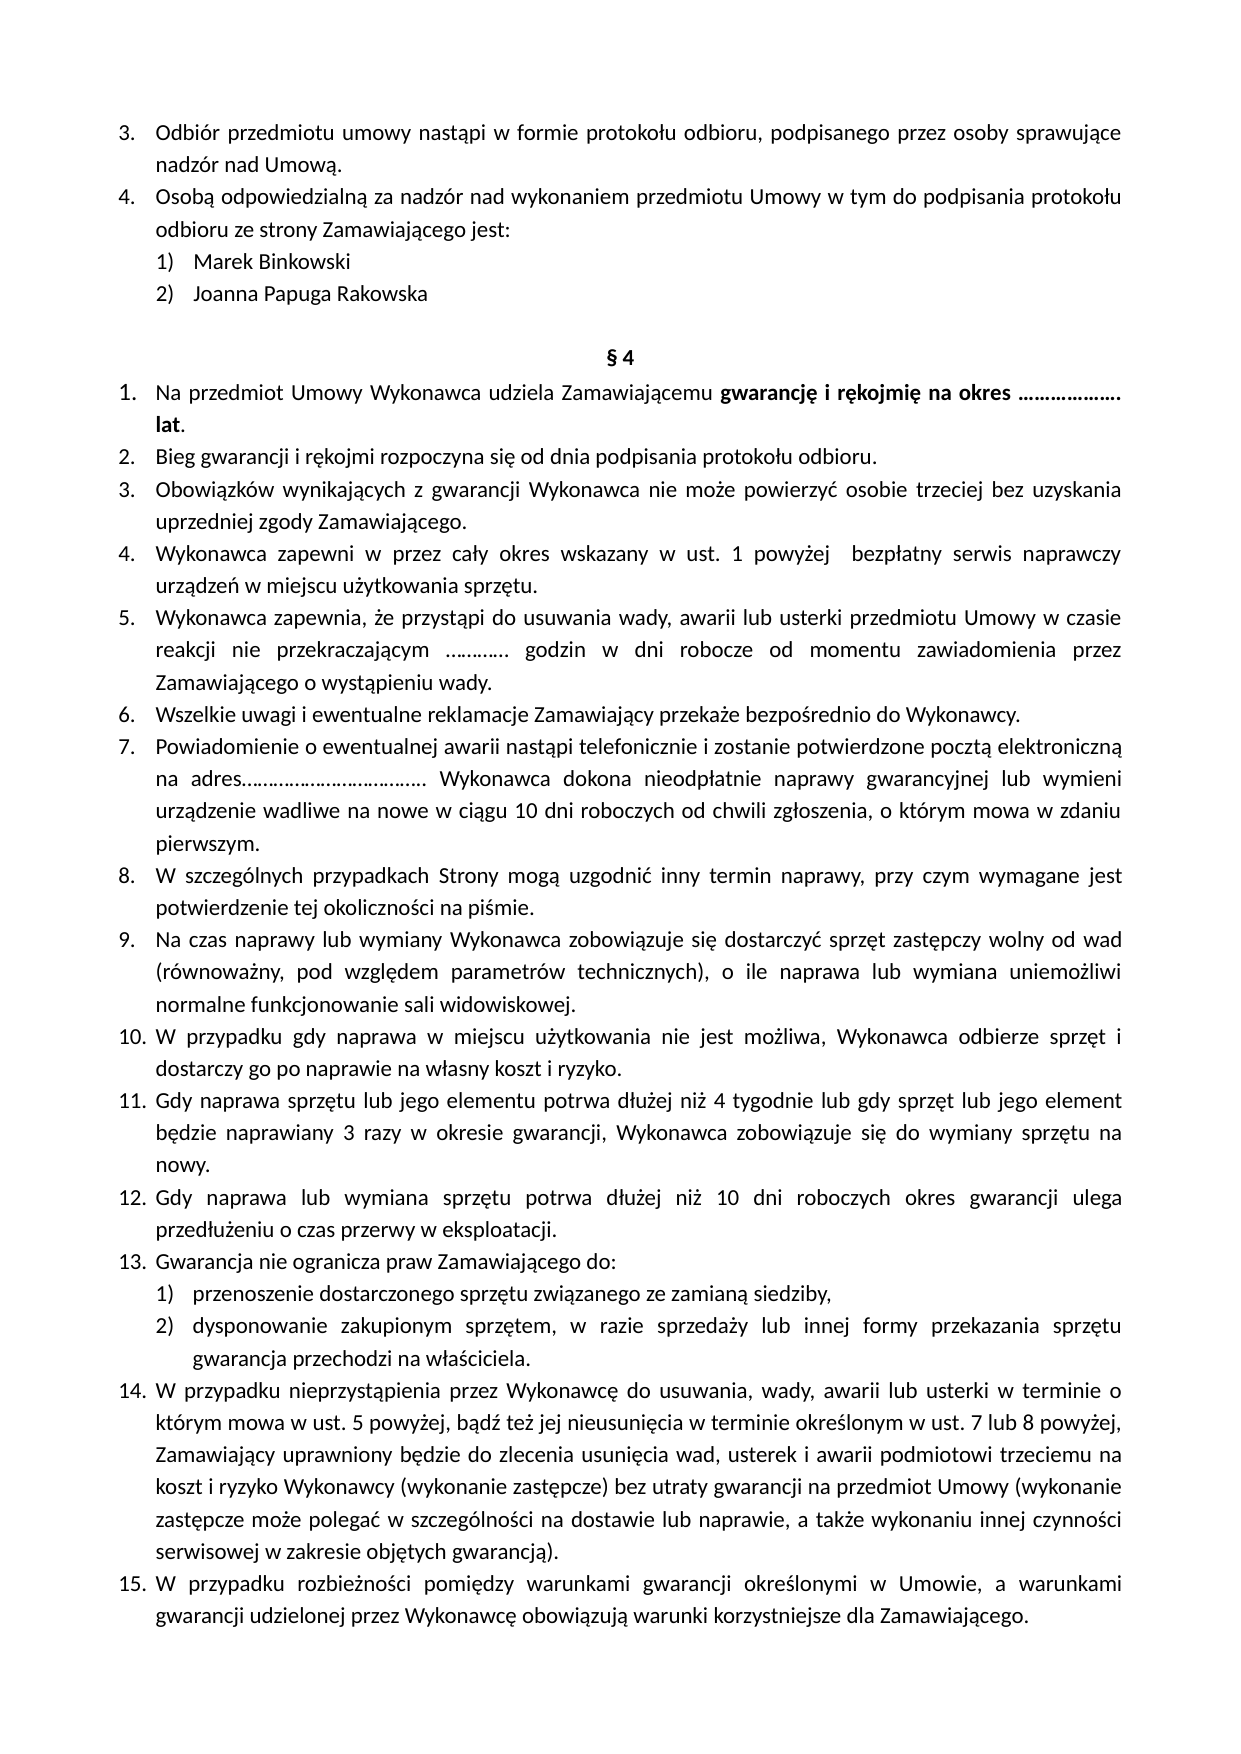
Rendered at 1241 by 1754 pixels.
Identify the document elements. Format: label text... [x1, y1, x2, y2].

list Wykonawca zapewnia, że przystąpi do usuwania wady, awarii lub usterki przedmiotu Umowy w czasie reakcji nie przekraczającym ………… godzin w dni robocze od momentu zawiadomienia przez Zamawiającego o wystąpieniu wady. [118, 603, 1122, 696]
list W przypadku nieprzystąpienia przez Wykonawcę do usuwania, wady, awarii lub usterki w terminie o którym mowa w ust. 5 powyżej, bądź też jej nieusunięcia w terminie określonym w ust. 7 lub 8 powyżej, Zamawiający uprawniony będzie do zlecenia usunięcia wad, usterek i awarii podmiotowi trzeciemu na koszt i ryzyko Wykonawcy (wykonanie zastępcze) bez utraty gwarancji na przedmiot Umowy (wykonanie zastępcze może polegać w szczególności na dostawie lub naprawie, a także wykonaniu innej czynności serwisowej w zakresie objętych gwarancją). [118, 1376, 1122, 1565]
list Osobą odpowiedzialną za nadzór nad wykonaniem przedmiotu Umowy w tym do podpisania protokołu odbioru ze strony Zamawiającego jest: [118, 182, 1122, 243]
list Marek Binkowski [156, 247, 1122, 275]
list Gwarancja nie ogranicza praw Zamawiającego do: [118, 1247, 1122, 1275]
list Na czas naprawy lub wymiany Wykonawca zobowiązuje się dostarczyć sprzęt zastępczy wolny od wad (równoważny, pod względem parametrów technicznych), o ile naprawa lub wymiana uniemożliwi normalne funkcjonowanie sali widowiskowej. [118, 925, 1122, 1018]
list Na przedmiot Umowy Wykonawca udziela Zamawiającemu gwarancję i rękojmię na okres ………………. lat. [118, 376, 1122, 438]
list Odbiór przedmiotu umowy nastąpi w formie protokołu odbioru, podpisanego przez osoby sprawujące nadzór nad Umową. [118, 118, 1122, 178]
list Joanna Papuga Rakowska [156, 279, 1122, 307]
list Powiadomienie o ewentualnej awarii nastąpi telefonicznie i zostanie potwierdzone pocztą elektroniczną na adres…………………………….. Wykonawca dokona nieodpłatnie naprawy gwarancyjnej lub wymieni urządzenie wadliwe na nowe w ciągu 10 dni roboczych od chwili zgłoszenia, o którym mowa w zdaniu pierwszym. [118, 732, 1122, 857]
list Bieg gwarancji i rękojmi rozpoczyna się od dnia podpisania protokołu odbioru. [118, 442, 1122, 471]
list Obowiązków wynikających z gwarancji Wykonawca nie może powierzyć osobie trzeciej bez uzyskania uprzedniej zgody Zamawiającego. [118, 475, 1122, 535]
list W przypadku gdy naprawa w miejscu użytkowania nie jest możliwa, Wykonawca odbierze sprzęt i dostarczy go po naprawie na własny koszt i ryzyko. [118, 1022, 1122, 1082]
list W przypadku rozbieżności pomiędzy warunkami gwarancji określonymi w Umowie, a warunkami gwarancji udzielonej przez Wykonawcę obowiązują warunki korzystniejsze dla Zamawiającego. [118, 1569, 1122, 1629]
list Gdy naprawa lub wymiana sprzętu potrwa dłużej niż 10 dni roboczych okres gwarancji ulega przedłużeniu o czas przerwy w eksploatacji. [118, 1183, 1122, 1243]
list Wszelkie uwagi i ewentualne reklamacje Zamawiający przekaże bezpośrednio do Wykonawcy. [118, 700, 1122, 728]
list przenoszenie dostarczonego sprzętu związanego ze zamianą siedziby, [155, 1279, 1122, 1307]
list dysponowanie zakupionym sprzętem, w razie sprzedaży lub innej formy przekazania sprzętu gwarancja przechodzi na właściciela. [155, 1312, 1122, 1372]
list Wykonawca zapewni w przez cały okres wskazany w ust. 1 powyżej bezpłatny serwis naprawczy urządzeń w miejscu użytkowania sprzętu. [118, 539, 1122, 599]
list W szczególnych przypadkach Strony mogą uzgodnić inny termin naprawy, przy czym wymagane jest potwierdzenie tej okoliczności na piśmie. [118, 861, 1122, 921]
text § 4 [118, 343, 1122, 371]
list Gdy naprawa sprzętu lub jego elementu potrwa dłużej niż 4 tygodnie lub gdy sprzęt lub jego element będzie naprawiany 3 razy w okresie gwarancji, Wykonawca zobowiązuje się do wymiany sprzętu na nowy. [118, 1086, 1122, 1179]
